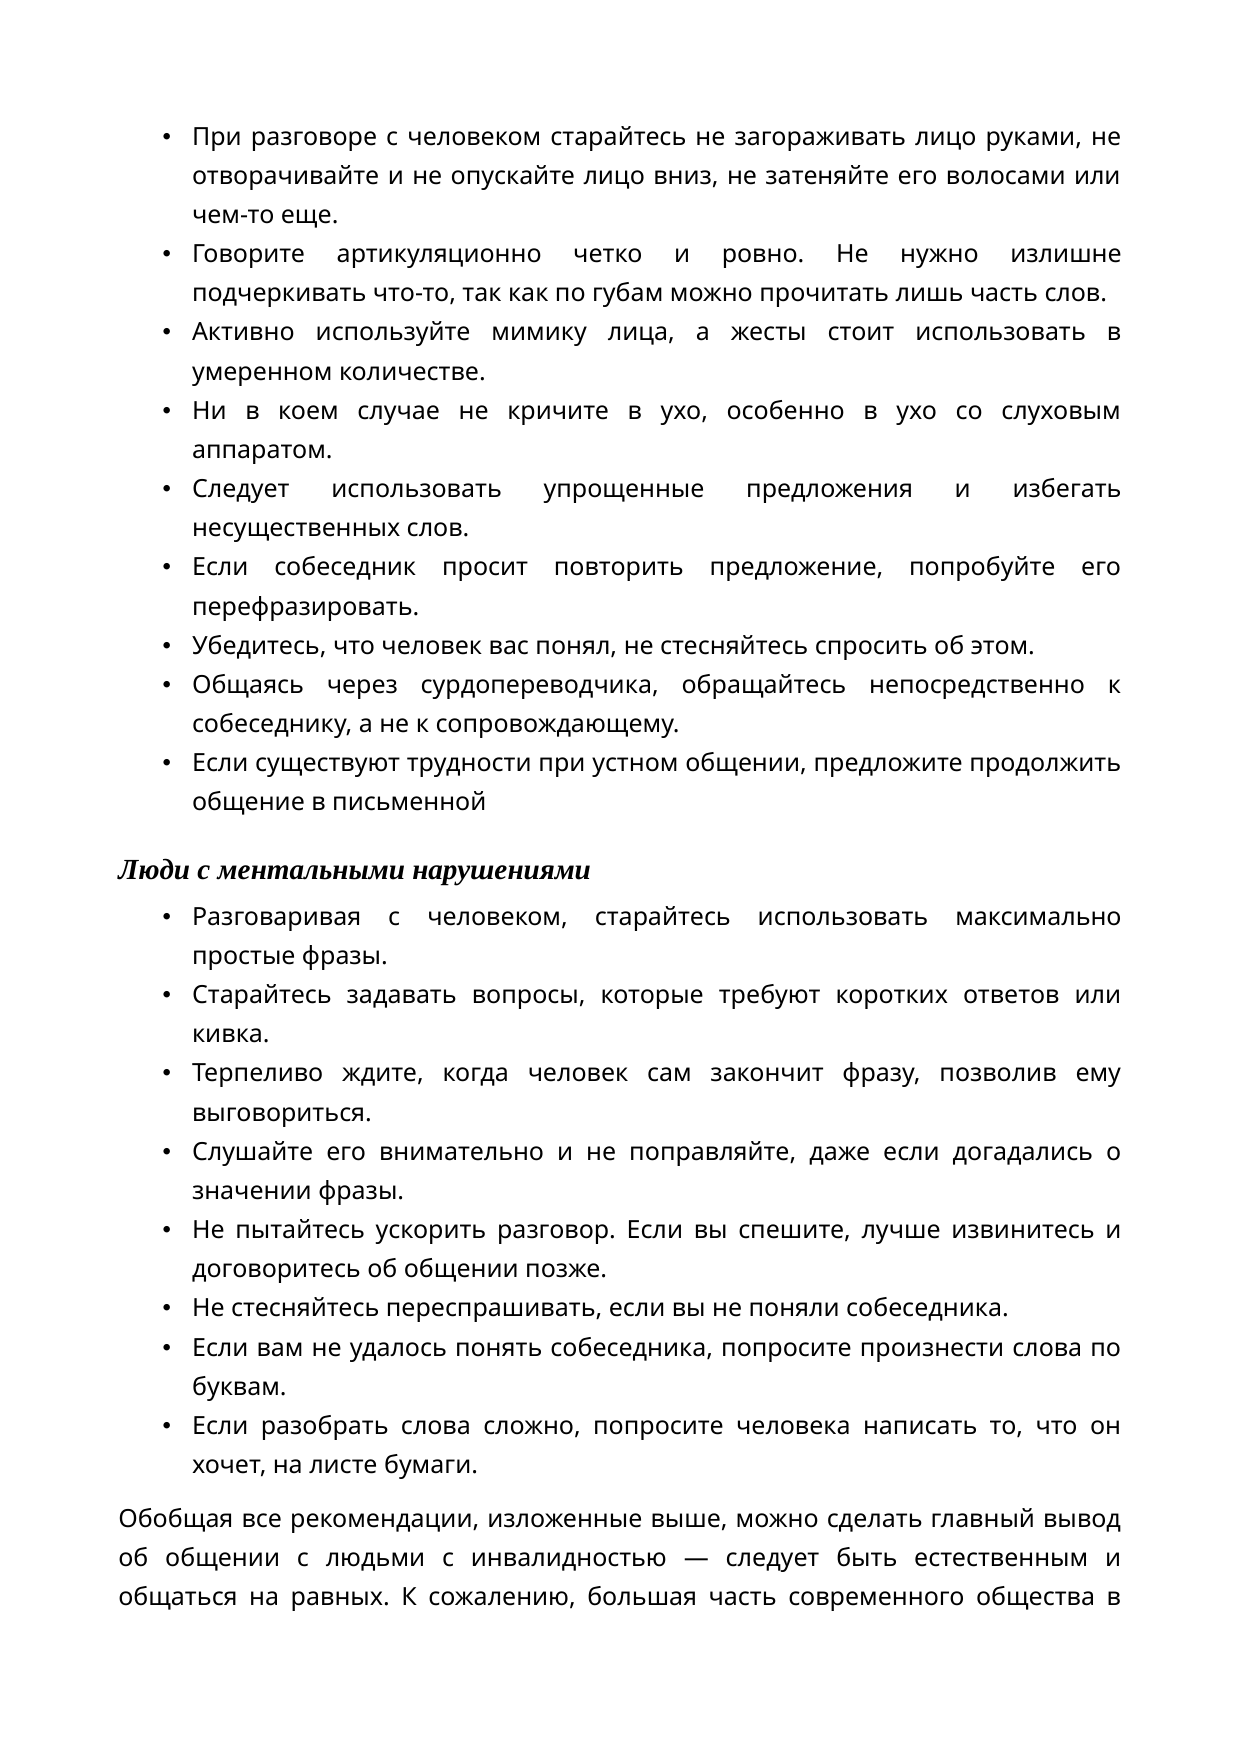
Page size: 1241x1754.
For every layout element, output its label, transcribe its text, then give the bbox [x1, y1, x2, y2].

list Если вам не удалось понять собеседника, попросите произнести слова по буквам. [162, 1329, 1122, 1402]
list Говорите артикуляционно четко и ровно. Не нужно излишне подчеркивать что-то, так как по губам можно прочитать лишь часть слов. [162, 236, 1122, 309]
list Если разобрать слова сложно, попросите человека написать то, что он хочет, на листе бумаги. [162, 1407, 1122, 1481]
list Слушайте его внимательно и не поправляйте, даже если догадались о значении фразы. [162, 1133, 1122, 1207]
list Терпеливо ждите, когда человек сам закончит фразу, позволив ему выговориться. [162, 1055, 1122, 1128]
list Ни в коем случае не кричите в ухо, особенно в ухо со слуховым аппаратом. [162, 392, 1122, 466]
list Убедитесь, что человек вас понял, не стесняйтесь спросить об этом. [162, 627, 1122, 661]
list Следует использовать упрощенные предложения и избегать несущественных слов. [162, 471, 1122, 544]
list Не пытайтесь ускорить разговор. Если вы спешите, лучше извинитесь и договоритесь об общении позже. [162, 1212, 1122, 1285]
list При разговоре с человеком старайтесь не загораживать лицо руками, не отворачивайте и не опускайте лицо вниз, не затеняйте его волосами или чем-то еще. [162, 118, 1122, 231]
text Обобщая все рекомендации, изложенные выше, можно сделать главный вывод об общении с людьми с инвалидностью — следует быть естественным и общаться на равных. К сожалению, большая часть современного общества в [118, 1500, 1122, 1613]
list Не стесняйтесь переспрашивать, если вы не поняли собеседника. [162, 1290, 1122, 1324]
list Общаясь через сурдопереводчика, обращайтесь непосредственно к собеседнику, а не к сопровождающему. [162, 666, 1122, 740]
list Если собеседник просит повторить предложение, попробуйте его перефразировать. [162, 549, 1122, 622]
list Активно используйте мимику лица, а жесты стоит использовать в умеренном количестве. [162, 314, 1122, 387]
list Разговаривая с человеком, старайтесь использовать максимально простые фразы. [162, 898, 1122, 972]
list Старайтесь задавать вопросы, которые требуют коротких ответов или кивка. [162, 977, 1122, 1050]
list Если существуют трудности при устном общении, предложите продолжить общение в письменной [162, 745, 1122, 818]
subtitle Люди с ментальными нарушениями [118, 852, 1122, 886]
